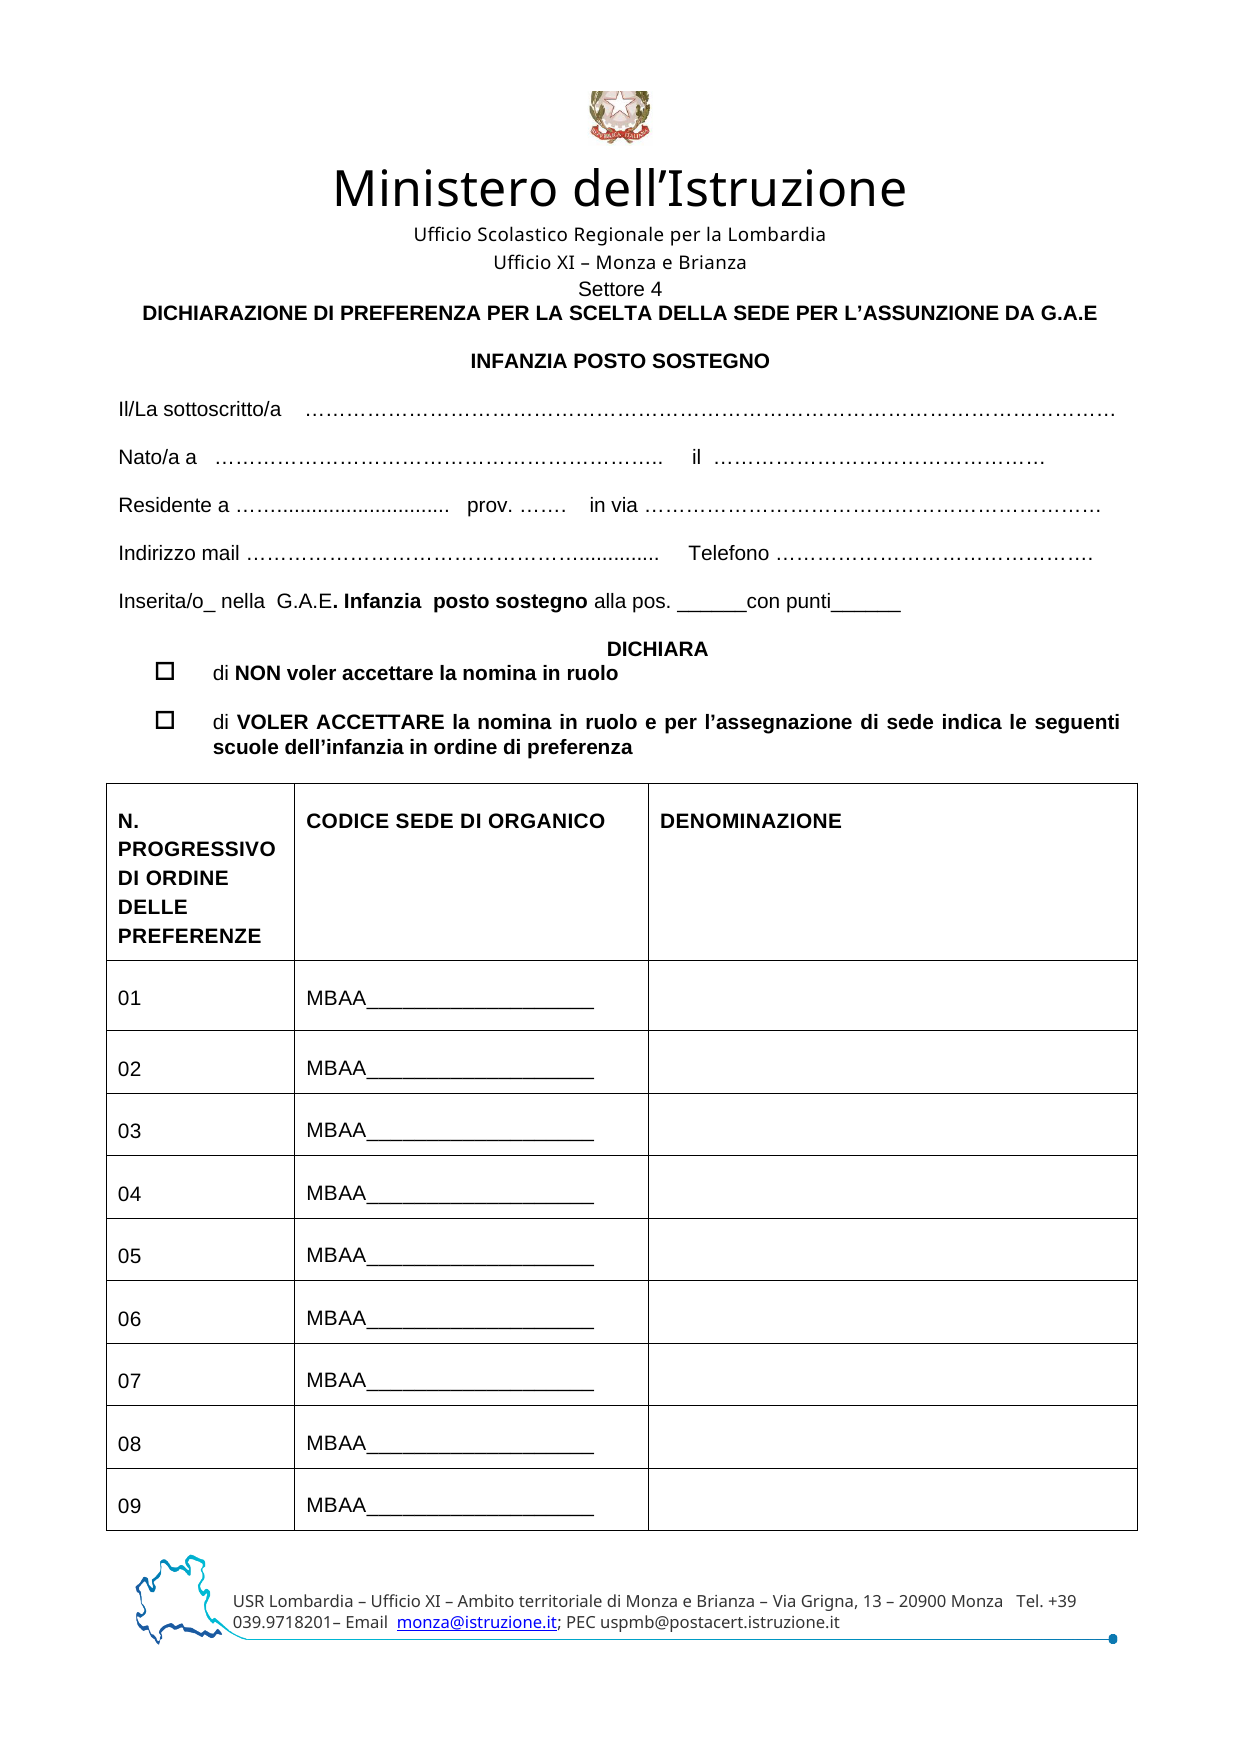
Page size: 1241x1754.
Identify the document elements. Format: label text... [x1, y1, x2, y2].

text Ministero dell’Istruzione [118, 91, 1122, 221]
table_header DENOMINAZIONE [649, 784, 1137, 960]
table_cell [649, 961, 1137, 1030]
table_cell [649, 1469, 1137, 1530]
table_cell 06 [107, 1281, 294, 1343]
list di VOLER ACCETTARE la nomina in ruolo e per l’assegnazione di sede indica le seguenti scuole dell’infanzia in ordine di preferenza [153, 709, 1122, 758]
text Settore 4 [118, 277, 1122, 301]
table_header N. PROGRESSIVO DI ORDINE DELLE PREFERENZE [107, 784, 294, 960]
text Ufficio Scolastico Regionale per la Lombardia Ufficio XI – Monza e Brianza [118, 221, 1122, 275]
table_cell 09 [107, 1469, 294, 1530]
table_cell MBAA___________________ [295, 1469, 648, 1530]
table_cell [649, 1156, 1137, 1218]
table_cell [649, 1281, 1137, 1343]
list di NON voler accettare la nomina in ruolo [153, 661, 1122, 686]
table_cell MBAA___________________ [295, 961, 648, 1030]
text DICHIARAZIONE DI PREFERENZA PER LA SCELTA DELLA SEDE PER L’ASSUNZIONE DA G.A.E [118, 301, 1122, 325]
table_cell MBAA___________________ [295, 1031, 648, 1093]
table_cell 08 [107, 1406, 294, 1468]
table_cell [649, 1344, 1137, 1405]
text INFANZIA POSTO SOSTEGNO [118, 349, 1122, 373]
text Inserita/o_ nella G.A.E. Infanzia posto sostegno alla pos. ______con punti______ [118, 589, 1122, 613]
table_cell 04 [107, 1156, 294, 1218]
text Nato/a a ……………………………………………………….. il ………………………………………… [118, 445, 1122, 469]
table_cell MBAA___________________ [295, 1406, 648, 1468]
table_cell 01 [107, 961, 294, 1030]
table_cell [649, 1094, 1137, 1155]
table_cell 07 [107, 1344, 294, 1405]
table_cell 02 [107, 1031, 294, 1093]
text Il/La sottoscritto/a ……………………………………………………………………………………………………… [118, 397, 1122, 421]
table_header CODICE SEDE DI ORGANICO [295, 784, 648, 960]
table_cell MBAA___________________ [295, 1344, 648, 1405]
text Residente a …….............................. prov. ……. in via ………………………………………………………… [118, 493, 1122, 517]
table_cell [649, 1406, 1137, 1468]
table_cell [649, 1031, 1137, 1093]
table_cell MBAA___________________ [295, 1281, 648, 1343]
table_cell 03 [107, 1094, 294, 1155]
table_cell 05 [107, 1219, 294, 1280]
text DICHIARA [193, 637, 1122, 661]
picture [118, 1551, 1119, 1645]
table_cell MBAA___________________ [295, 1094, 648, 1155]
table_cell MBAA___________________ [295, 1156, 648, 1218]
table_cell [649, 1219, 1137, 1280]
table_cell MBAA___________________ [295, 1219, 648, 1280]
text Indirizzo mail ………………………………………….............. Telefono ………………………………………. [118, 541, 1122, 565]
